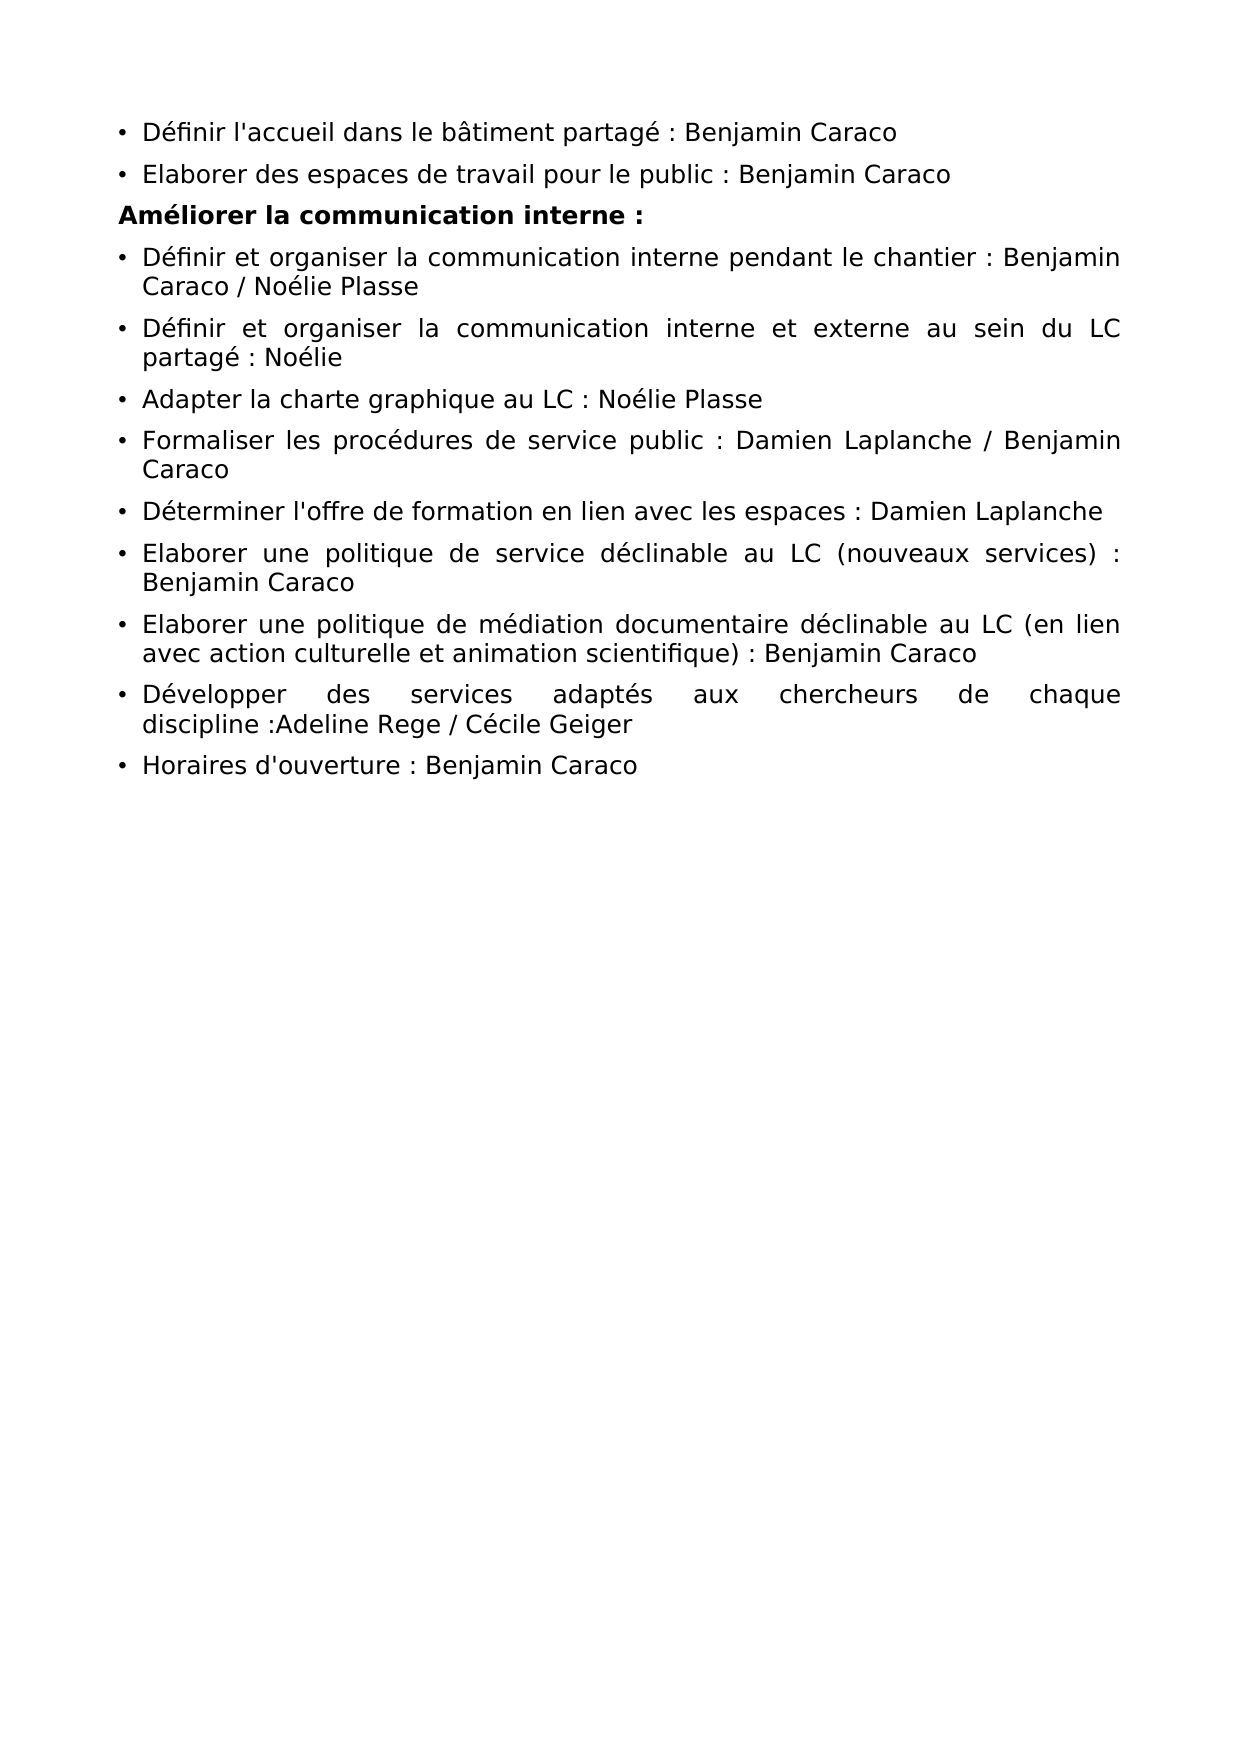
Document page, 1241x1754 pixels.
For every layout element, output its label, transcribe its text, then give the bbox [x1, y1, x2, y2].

text Améliorer la communication interne : [118, 201, 1122, 231]
list Adapter la charte graphique au LC : Noélie Plasse [118, 385, 1122, 414]
list Définir et organiser la communication interne et externe au sein du LC partagé : Noélie [118, 314, 1122, 372]
list Elaborer des espaces de travail pour le public : Benjamin Caraco [118, 160, 1122, 189]
list Développer des services adaptés aux chercheurs de chaque discipline :Adeline Rege / Cécile Geiger [118, 681, 1122, 739]
list Définir et organiser la communication interne pendant le chantier : Benjamin Caraco / Noélie Plasse [118, 243, 1122, 301]
list Elaborer une politique de service déclinable au LC (nouveaux services) : Benjamin Caraco [118, 539, 1122, 597]
list Horaires d'ouverture : Benjamin Caraco [118, 751, 1122, 781]
list Déterminer l'offre de formation en lien avec les espaces : Damien Laplanche [118, 497, 1122, 526]
list Définir l'accueil dans le bâtiment partagé : Benjamin Caraco [118, 118, 1122, 147]
list Formaliser les procédures de service public : Damien Laplanche / Benjamin Caraco [118, 426, 1122, 485]
list Elaborer une politique de médiation documentaire déclinable au LC (en lien avec action culturelle et animation scientifique) : Benjamin Caraco [118, 610, 1122, 668]
